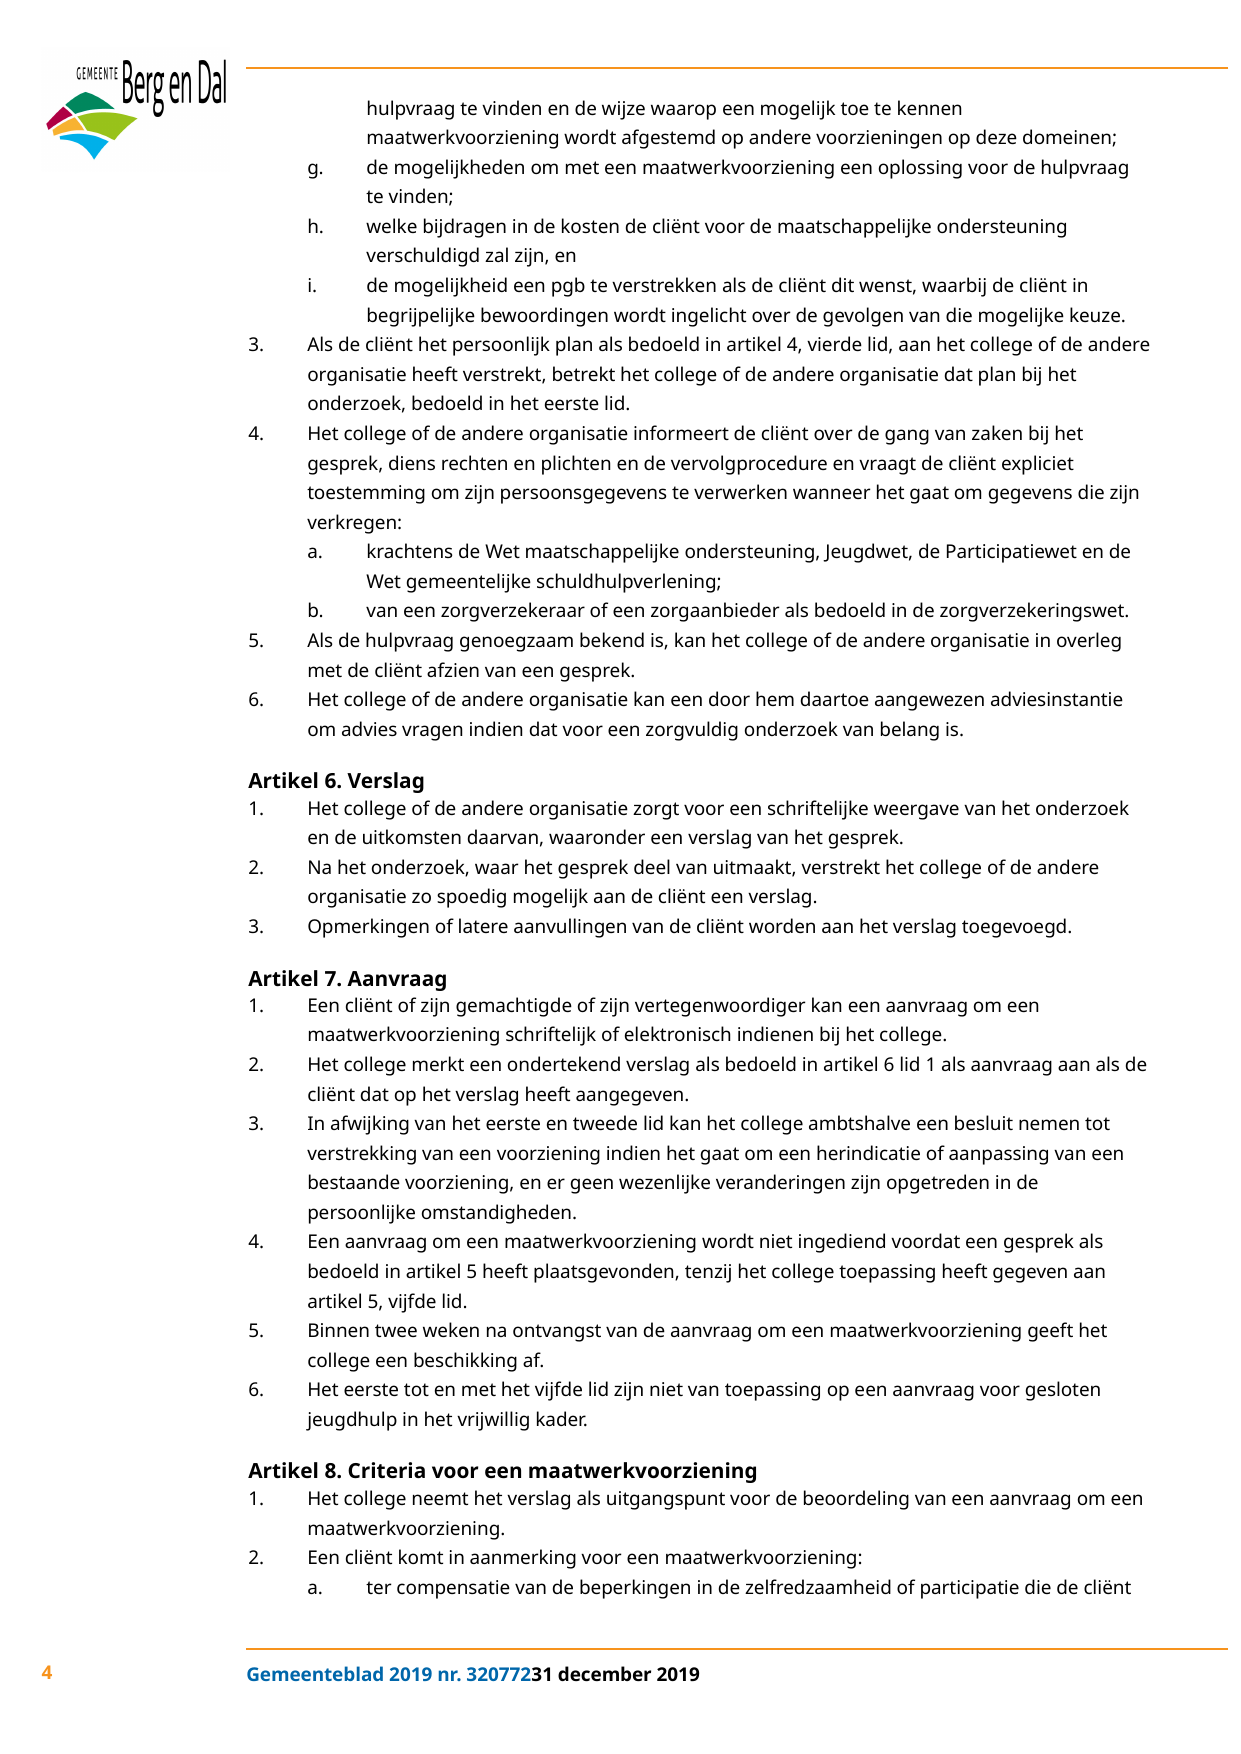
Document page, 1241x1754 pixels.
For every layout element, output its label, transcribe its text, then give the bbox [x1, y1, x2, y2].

list Als de hulpvraag genoegzaam bekend is, kan het college of de andere organisatie in overleg met de cliënt afzien van een gesprek. [248, 627, 1152, 683]
list Het college of de andere organisatie kan een door hem daartoe aangewezen adviesinstantie om advies vragen indien dat voor een zorgvuldig onderzoek van belang is. [248, 686, 1152, 742]
list Een aanvraag om een maatwerkvoorziening wordt niet ingediend voordat een gesprek als bedoeld in artikel 5 heeft plaatsgevonden, tenzij het college toepassing heeft gegeven aan artikel 5, vijfde lid. [248, 1229, 1152, 1314]
list Het college of de andere organisatie zorgt voor een schriftelijke weergave van het onderzoek en de uitkomsten daarvan, waaronder een verslag van het gesprek. [248, 795, 1152, 850]
list hulpvraag te vinden en de wijze waarop een mogelijk toe te kennen maatwerkvoorziening wordt afgestemd op andere voorzieningen op deze domeinen; [307, 95, 1152, 150]
list krachtens de Wet maatschappelijke ondersteuning, Jeugdwet, de Participatiewet en de Wet gemeentelijke schuldhulpverlening; [307, 538, 1152, 594]
list Binnen twee weken na ontvangst van de aanvraag om een maatwerkvoorziening geeft het college een beschikking af. [248, 1317, 1152, 1373]
text Artikel 8. Criteria voor een maatwerkvoorziening [248, 1457, 1152, 1485]
list ter compensatie van de beperkingen in de zelfredzaamheid of participatie die de cliënt [307, 1574, 1152, 1599]
list Het college neemt het verslag als uitgangspunt voor de beoordeling van een aanvraag om een maatwerkvoorziening. [248, 1485, 1152, 1540]
picture [41, 47, 231, 172]
text Artikel 7. Aanvraag [248, 964, 1152, 992]
list Na het onderzoek, waar het gesprek deel van uitmaakt, verstrekt het college of de andere organisatie zo spoedig mogelijk aan de cliënt een verslag. [248, 854, 1152, 909]
list Het eerste tot en met het vijfde lid zijn niet van toepassing op een aanvraag voor gesloten jeugdhulp in het vrijwillig kader. [248, 1377, 1152, 1432]
text Artikel 6. Verslag [248, 766, 1152, 795]
list van een zorgverzekeraar of een zorgaanbieder als bedoeld in de zorgverzekeringswet. [307, 598, 1152, 623]
list Als de cliënt het persoonlijk plan als bedoeld in artikel 4, vierde lid, aan het college of de andere organisatie heeft verstrekt, betrekt het college of de andere organisatie dat plan bij het onderzoek, bedoeld in het eerste lid. [248, 331, 1152, 416]
list Een cliënt komt in aanmerking voor een maatwerkvoorziening: [248, 1544, 1152, 1570]
list Een cliënt of zijn gemachtigde of zijn vertegenwoordiger kan een aanvraag om een maatwerkvoorziening schriftelijk of elektronisch indienen bij het college. [248, 992, 1152, 1047]
list Het college of de andere organisatie informeert de cliënt over de gang van zaken bij het gesprek, diens rechten en plichten en de vervolgprocedure en vraagt de cliënt expliciet toestemming om zijn persoonsgegevens te verwerken wanneer het gaat om gegevens die zijn verkregen: [248, 420, 1152, 535]
list Het college merkt een ondertekend verslag als bedoeld in artikel 6 lid 1 als aanvraag aan als de cliënt dat op het verslag heeft aangegeven. [248, 1051, 1152, 1107]
list de mogelijkheid een pgb te verstrekken als de cliënt dit wenst, waarbij de cliënt in begrijpelijke bewoordingen wordt ingelicht over de gevolgen van die mogelijke keuze. [307, 272, 1152, 328]
list Opmerkingen of latere aanvullingen van de cliënt worden aan het verslag toegevoegd. [248, 913, 1152, 939]
list In afwijking van het eerste en tweede lid kan het college ambtshalve een besluit nemen tot verstrekking van een voorziening indien het gaat om een herindicatie of aanpassing van een bestaande voorziening, en er geen wezenlijke veranderingen zijn opgetreden in de persoonlijke omstandigheden. [248, 1110, 1152, 1225]
list welke bijdragen in de kosten de cliënt voor de maatschappelijke ondersteuning verschuldigd zal zijn, en [307, 213, 1152, 268]
list de mogelijkheden om met een maatwerkvoorziening een oplossing voor de hulpvraag te vinden; [307, 154, 1152, 209]
